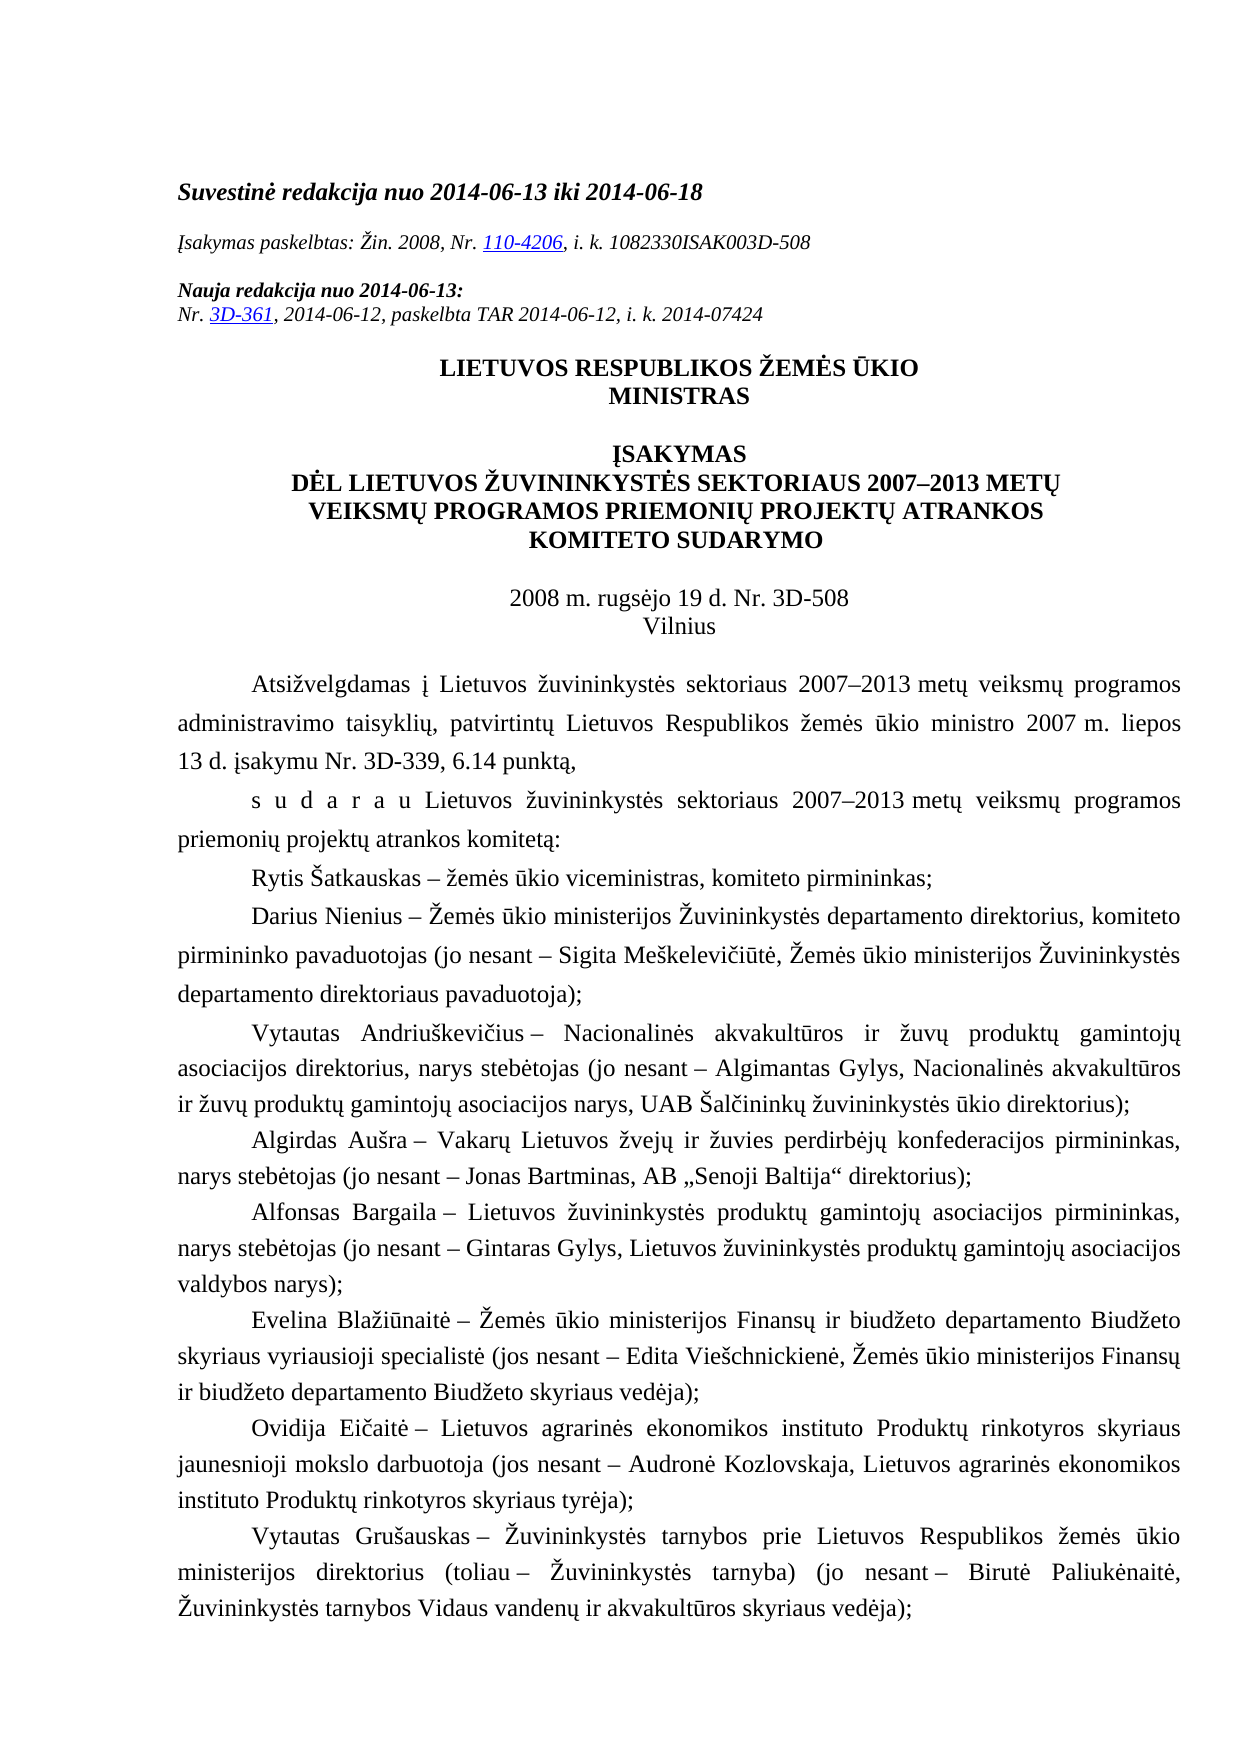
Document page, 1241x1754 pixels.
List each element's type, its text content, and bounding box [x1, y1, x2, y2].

text Algirdas Aušra – Vakarų Lietuvos žvejų ir žuvies perdirbėjų konfederacijos pirmininkas, narys stebėtojas (jo nesant – Jonas Bartminas, AB „Senoji Baltija“ direktorius); [177, 1125, 1181, 1190]
text Rytis Šatkauskas – žemės ūkio viceministras, komiteto pirmininkas; [177, 863, 1181, 891]
text Vytautas Andriuškevičius – Nacionalinės akvakultūros ir žuvų produktų gamintojų asociacijos direktorius, narys stebėtojas (jo nesant – Algimantas Gylys, Nacionalinės akvakultūros ir žuvų produktų gamintojų asociacijos narys, UAB Šalčininkų žuvininkystės ūkio direktorius); [177, 1018, 1181, 1118]
text VEIKSMŲ PROGRAMOS PRIEMONIŲ PROJEKTŲ ATRANKOS [177, 496, 1181, 525]
text KOMITETO SUDARYMO [177, 525, 1181, 554]
text ĮSAKYMAS [177, 439, 1181, 468]
text LIETUVOS RESPUBLIKOS ŽEMĖS ŪKIO [177, 353, 1181, 381]
text DĖL LIETUVOS ŽUVININKYSTĖS SEKTORIAUS 2007–2013 METŲ [177, 468, 1181, 496]
text Nr. 3D-361, 2014-06-12, paskelbta TAR 2014-06-12, i. k. 2014-07424 [177, 302, 1181, 326]
text Įsakymas paskelbtas: Žin. 2008, Nr. 110-4206, i. k. 1082330ISAK003D-508 [177, 230, 1181, 254]
text Vilnius [177, 611, 1181, 640]
text Darius Nienius – Žemės ūkio ministerijos Žuvininkystės departamento direktorius, komiteto pirmininko pavaduotojas (jo nesant – Sigita Meškelevičiūtė, Žemės ūkio ministerijos Žuvininkystės departamento direktoriaus pavaduotoja); [177, 901, 1181, 1008]
text Vytautas Grušauskas – Žuvininkystės tarnybos prie Lietuvos Respublikos žemės ūkio ministerijos direktorius (toliau – Žuvininkystės tarnyba) (jo nesant – Birutė Paliukėnaitė, Žuvininkystės tarnybos Vidaus vandenų ir akvakultūros skyriaus vedėja); [177, 1521, 1181, 1621]
text Atsižvelgdamas į Lietuvos žuvininkystės sektoriaus 2007–2013 metų veiksmų programos administravimo taisyklių, patvirtintų Lietuvos Respublikos žemės ūkio ministro 2007 m. liepos 13 d. įsakymu Nr. 3D-339, 6.14 punktą, [177, 669, 1181, 775]
text Nauja redakcija nuo 2014-06-13: [177, 278, 1181, 302]
text 2008 m. rugsėjo 19 d. Nr. 3D-508 [177, 583, 1181, 611]
text Evelina Blažiūnaitė – Žemės ūkio ministerijos Finansų ir biudžeto departamento Biudžeto skyriaus vyriausioji specialistė (jos nesant – Edita Viešchnickienė, Žemės ūkio ministerijos Finansų ir biudžeto departamento Biudžeto skyriaus vedėja); [177, 1305, 1181, 1406]
text Alfonsas Bargaila – Lietuvos žuvininkystės produktų gamintojų asociacijos pirmininkas, narys stebėtojas (jo nesant – Gintaras Gylys, Lietuvos žuvininkystės produktų gamintojų asociacijos valdybos narys); [177, 1197, 1181, 1298]
text MINISTRAS [177, 381, 1181, 410]
text Ovidija Eičaitė – Lietuvos agrarinės ekonomikos instituto Produktų rinkotyros skyriaus jaunesnioji mokslo darbuotoja (jos nesant – Audronė Kozlovskaja, Lietuvos agrarinės ekonomikos instituto Produktų rinkotyros skyriaus tyrėja); [177, 1413, 1181, 1513]
text Suvestinė redakcija nuo 2014-06-13 iki 2014-06-18 [177, 177, 1181, 206]
text s u d a r a u Lietuvos žuvininkystės sektoriaus 2007–2013 metų veiksmų programos priemonių projektų atrankos komitetą: [177, 785, 1181, 853]
